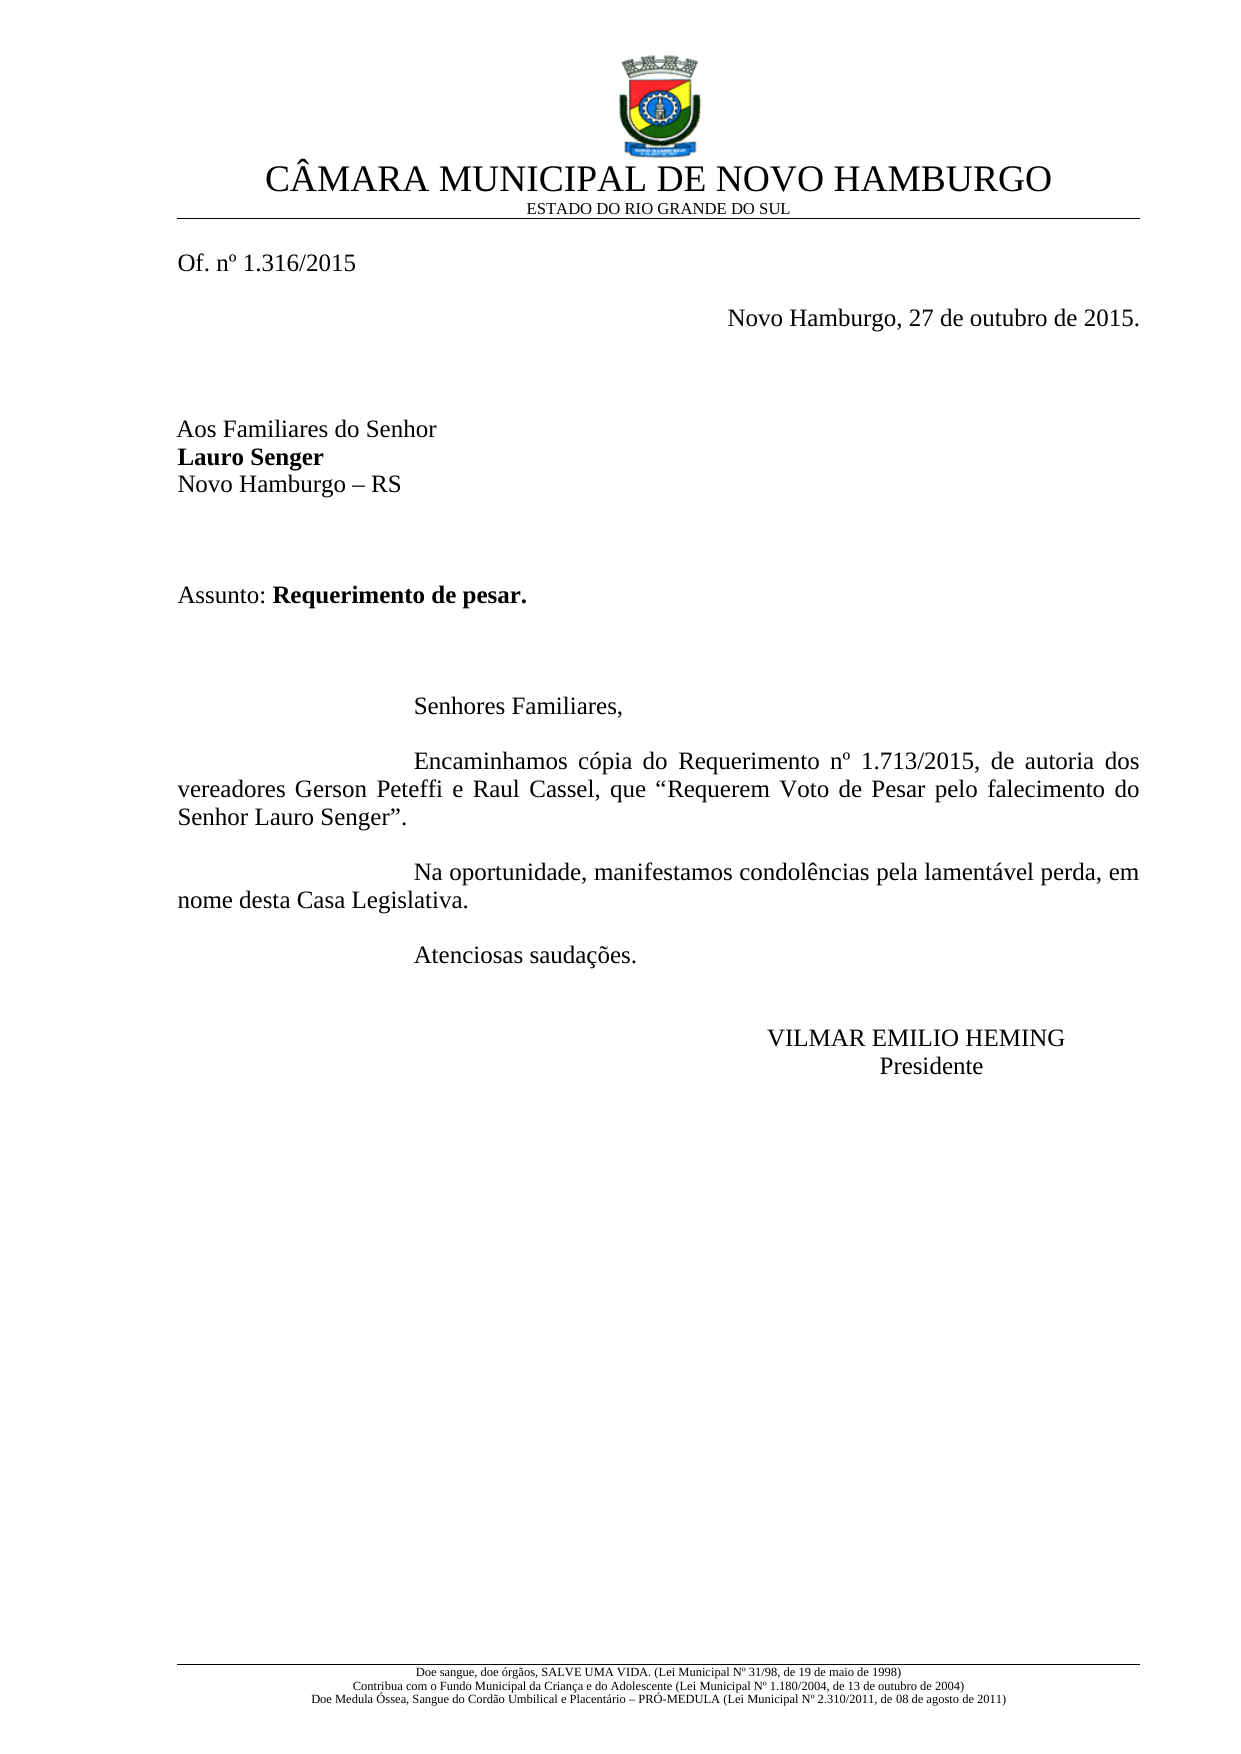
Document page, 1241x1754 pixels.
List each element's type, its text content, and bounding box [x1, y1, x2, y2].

text Presidente [179, 1052, 1140, 1080]
text Novo Hamburgo – RS [177, 470, 1140, 498]
text Of. nº 1.316/2015 [177, 249, 1140, 276]
text Na oportunidade, manifestamos condolências pela lamentável perda, em nome desta Casa Legislativa. [177, 858, 1140, 914]
text Assunto: Requerimento de pesar. [177, 581, 1140, 609]
text Encaminhamos cópia do Requerimento nº 1.713/2015, de autoria dos vereadores Gerson Peteffi e Raul Cassel, que “Requerem Voto de Pesar pelo falecimento do Senhor Lauro Senger”. [177, 747, 1140, 831]
text Lauro Senger [177, 443, 1140, 470]
text Senhores Familiares, [177, 692, 1140, 720]
picture [612, 47, 705, 163]
text Novo Hamburgo, 27 de outubro de 2015. [177, 304, 1140, 332]
text Atenciosas saudações. [177, 941, 1140, 969]
text Aos Familiares do Senhor [176, 415, 1140, 443]
text VILMAR EMILIO HEMING [179, 1024, 1140, 1052]
